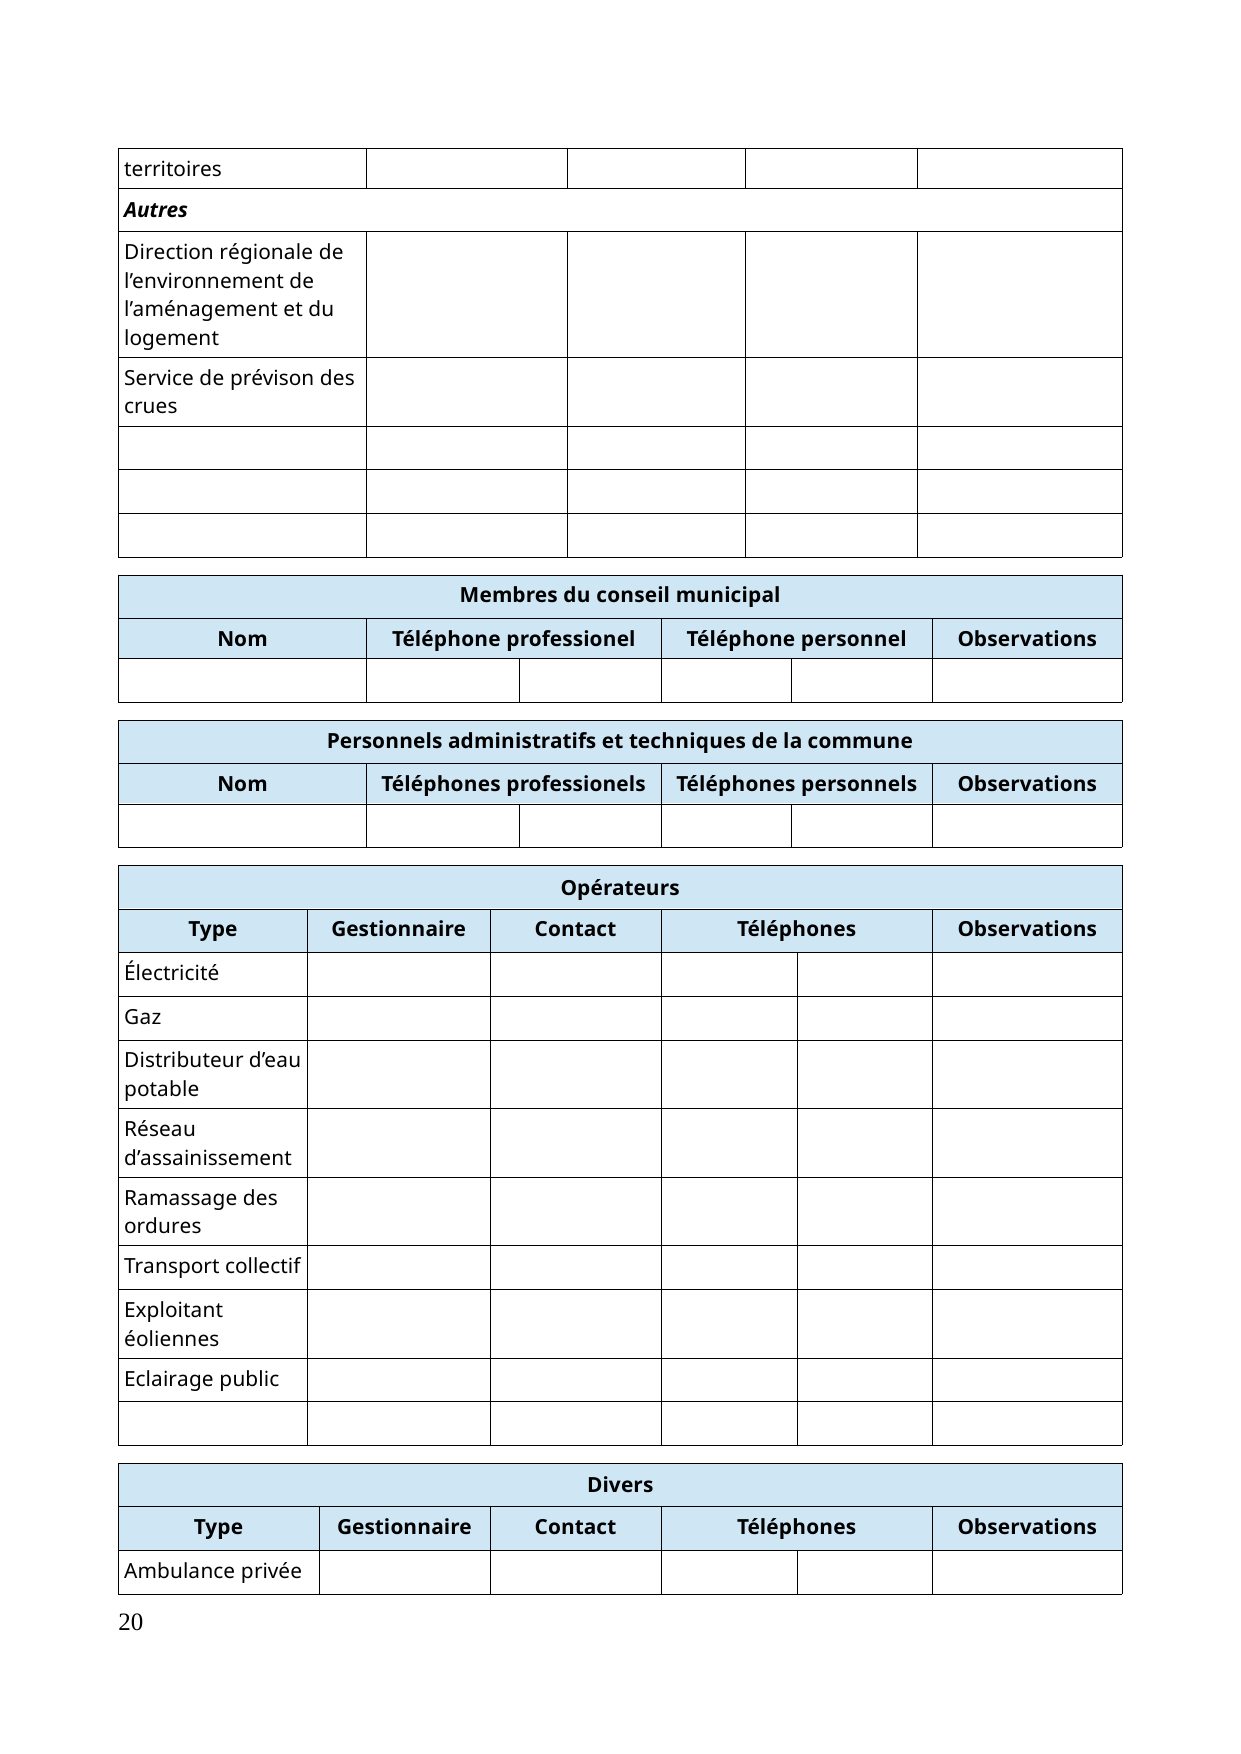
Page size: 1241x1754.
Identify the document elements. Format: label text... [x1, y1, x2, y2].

table_cell [308, 953, 490, 996]
table_cell [798, 1041, 932, 1108]
table_cell Téléphone personnel [662, 619, 932, 658]
table_cell [662, 1178, 797, 1245]
table_cell [491, 1290, 661, 1358]
table_cell [308, 1359, 490, 1401]
table_cell [662, 1359, 797, 1401]
table_cell Service de prévison des crues [119, 358, 366, 426]
table_cell [491, 1402, 661, 1445]
table_cell [119, 659, 366, 702]
table_cell [918, 149, 1122, 188]
table_cell [308, 1041, 490, 1108]
table_cell [367, 514, 567, 557]
table_cell Distributeur d’eau potable [119, 1041, 307, 1108]
table_cell [933, 1359, 1122, 1401]
table_cell [933, 1178, 1122, 1245]
table_cell [491, 1246, 661, 1289]
table_cell [662, 1041, 797, 1108]
table_cell [798, 1402, 932, 1445]
table_cell [798, 997, 932, 1039]
table_cell [491, 1551, 661, 1594]
table_cell [568, 427, 745, 469]
table_cell [798, 1551, 932, 1594]
table_cell [918, 232, 1122, 357]
table_cell [792, 659, 932, 702]
table_cell [662, 1109, 797, 1177]
table_cell Gestionnaire [308, 910, 490, 952]
table_cell [933, 659, 1122, 702]
table_cell [568, 358, 745, 426]
table_cell [662, 1402, 797, 1445]
table_cell [367, 427, 567, 469]
table_cell Eclairage public [119, 1359, 307, 1401]
table_cell Observations [933, 619, 1122, 658]
table_cell [119, 470, 366, 513]
table_header Divers [119, 1464, 1122, 1506]
table_cell [491, 997, 661, 1039]
table_cell Téléphones [662, 910, 932, 952]
table_cell [918, 470, 1122, 513]
table_cell [568, 470, 745, 513]
table_header Personnels administratifs et techniques de la commune [119, 721, 1122, 763]
table_cell [933, 1246, 1122, 1289]
table_cell [798, 1109, 932, 1177]
table_cell Électricité [119, 953, 307, 996]
table_cell Téléphones professionels [367, 764, 661, 803]
table_cell [662, 997, 797, 1039]
table_cell [746, 358, 917, 426]
table_cell [491, 953, 661, 996]
table_cell [792, 805, 932, 847]
table_cell Observations [933, 1507, 1122, 1550]
table_cell Réseau d’assainissement [119, 1109, 307, 1177]
table_cell Gestionnaire [320, 1507, 490, 1550]
table_cell [491, 1041, 661, 1108]
table_cell Ambulance privée [119, 1551, 319, 1594]
table_cell territoires [119, 149, 366, 188]
table_cell [933, 953, 1122, 996]
table_cell [367, 149, 567, 188]
table_cell [662, 805, 791, 847]
table_cell [568, 514, 745, 557]
table_cell [933, 1290, 1122, 1358]
table_cell Type [119, 910, 307, 952]
table_cell Type [119, 1507, 319, 1550]
table_cell [367, 232, 567, 357]
table_cell [568, 232, 745, 357]
table_cell [308, 997, 490, 1039]
table_cell Gaz [119, 997, 307, 1039]
table_cell [367, 805, 519, 847]
table_cell Contact [491, 910, 661, 952]
table_cell [662, 953, 797, 996]
table_cell [119, 805, 366, 847]
table_cell Exploitant éoliennes [119, 1290, 307, 1358]
table_cell Direction régionale de l’environnement de l’aménagement et du logement [119, 232, 366, 357]
table_cell Ramassage des ordures [119, 1178, 307, 1245]
table_cell [491, 1359, 661, 1401]
table_cell Téléphones [662, 1507, 932, 1550]
table_cell Observations [933, 764, 1122, 803]
table_cell [746, 232, 917, 357]
table_cell [367, 659, 519, 702]
table_cell Nom [119, 764, 366, 803]
table_cell [746, 427, 917, 469]
table_cell Contact [491, 1507, 661, 1550]
table_cell [308, 1178, 490, 1245]
table_cell [662, 1246, 797, 1289]
table_cell [308, 1290, 490, 1358]
table_cell [798, 1246, 932, 1289]
table_cell [933, 805, 1122, 847]
table_cell [520, 805, 661, 847]
table_cell Téléphones personnels [662, 764, 932, 803]
table_cell [798, 953, 932, 996]
table_cell [933, 1551, 1122, 1594]
table_cell [918, 427, 1122, 469]
table_cell [933, 1041, 1122, 1108]
table_header Membres du conseil municipal [119, 576, 1122, 618]
table_cell [746, 514, 917, 557]
table_cell [933, 1109, 1122, 1177]
table_cell [746, 470, 917, 513]
table_cell [568, 149, 745, 188]
table_cell [798, 1290, 932, 1358]
table_cell [798, 1178, 932, 1245]
table_cell [308, 1109, 490, 1177]
table_cell [367, 358, 567, 426]
table_cell [119, 427, 366, 469]
table_cell [308, 1402, 490, 1445]
table_cell [491, 1178, 661, 1245]
table_header Opérateurs [119, 866, 1122, 908]
table_cell [918, 514, 1122, 557]
table_cell [367, 470, 567, 513]
table_cell [662, 659, 791, 702]
table_cell [918, 358, 1122, 426]
table_cell Observations [933, 910, 1122, 952]
table_cell [933, 997, 1122, 1039]
table_cell [119, 514, 366, 557]
table_cell [520, 659, 661, 702]
table_cell [662, 1290, 797, 1358]
table_cell [320, 1551, 490, 1594]
table_cell Nom [119, 619, 366, 658]
table_cell [746, 149, 917, 188]
table_cell Autres [119, 189, 1122, 231]
table_cell [662, 1551, 797, 1594]
table_cell [798, 1359, 932, 1401]
table_cell [491, 1109, 661, 1177]
table_cell [119, 1402, 307, 1445]
table_cell [933, 1402, 1122, 1445]
table_cell Transport collectif [119, 1246, 307, 1289]
table_cell Téléphone professionel [367, 619, 661, 658]
table_cell [308, 1246, 490, 1289]
